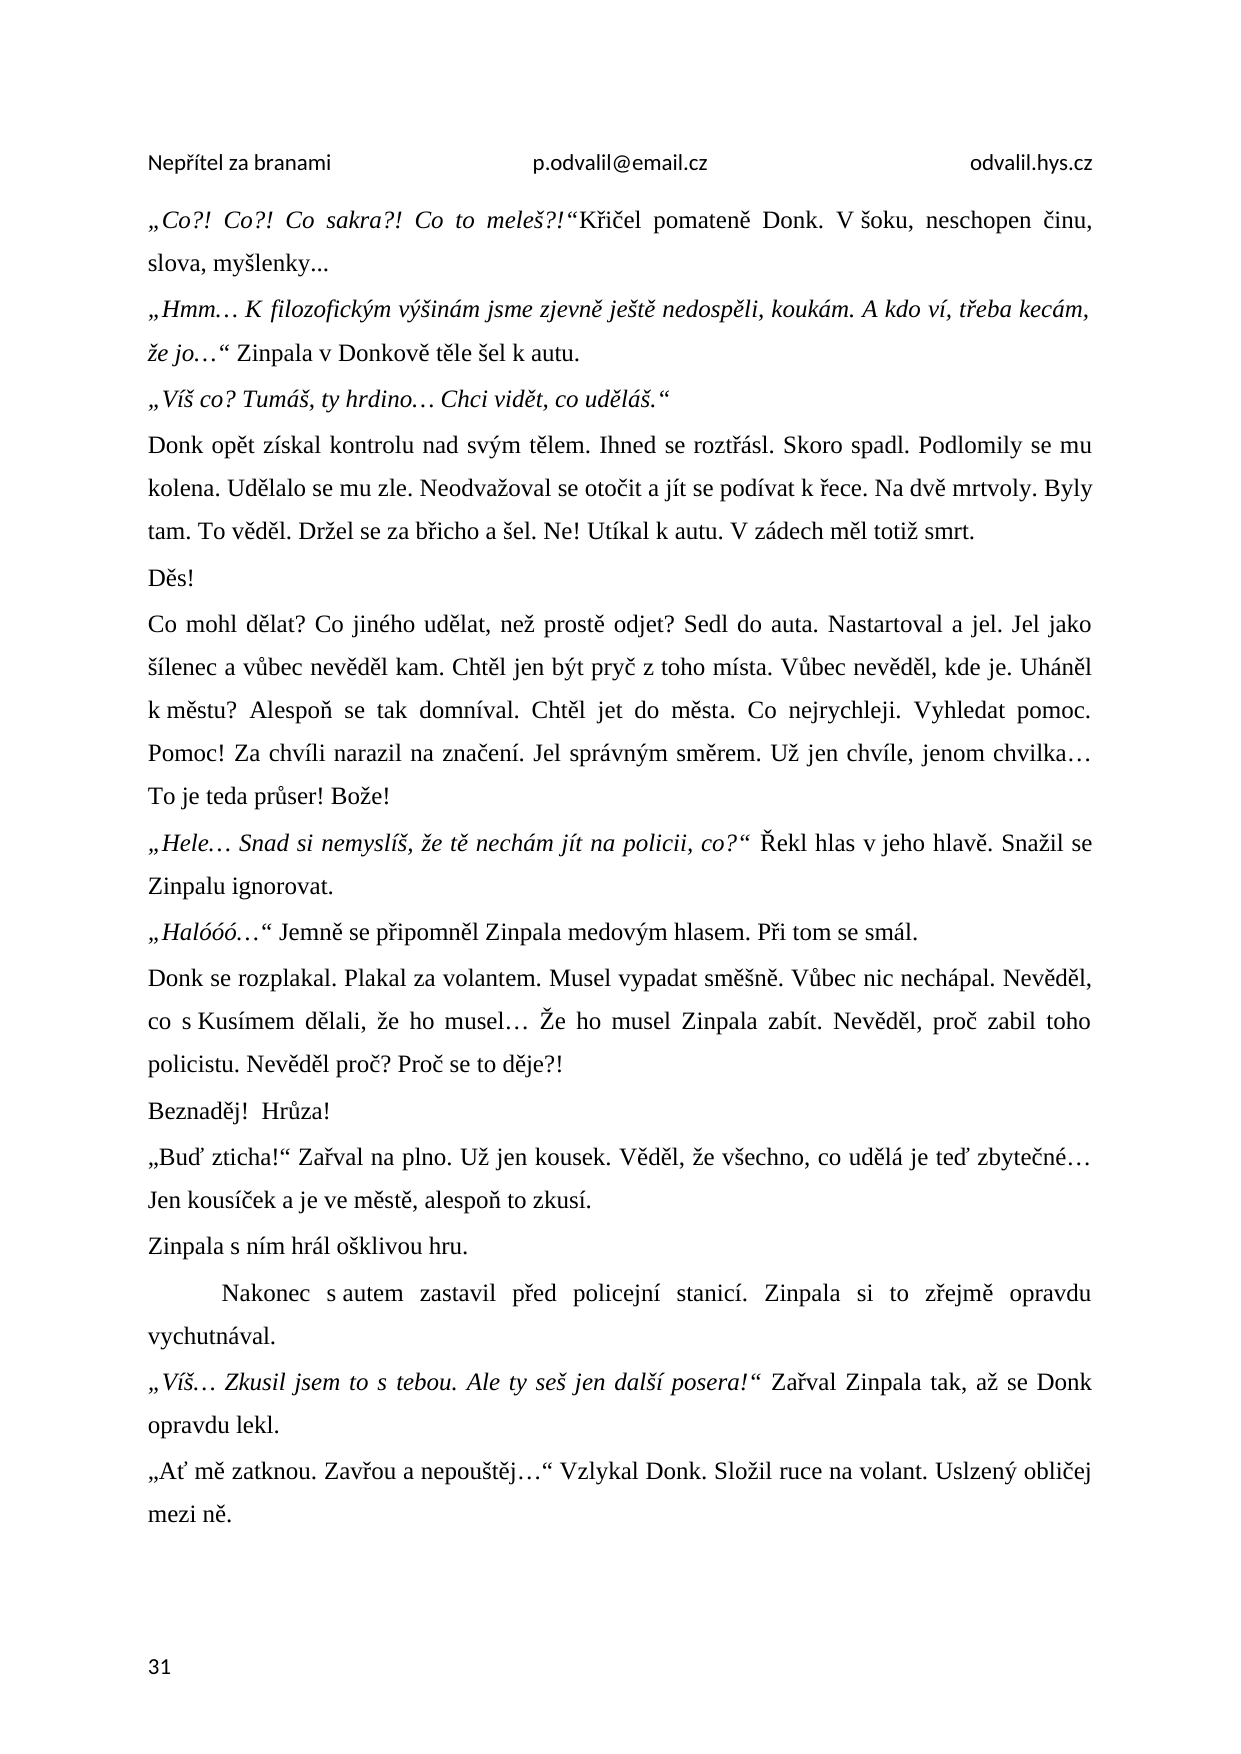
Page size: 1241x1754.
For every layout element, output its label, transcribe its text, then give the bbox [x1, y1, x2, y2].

text Beznaděj! Hrůza! [148, 1096, 1093, 1124]
text Donk opět získal kontrolu nad svým tělem. Ihned se roztřásl. Skoro spadl. Podlomily se mu kolena. Udělalo se mu zle. Neodvažoval se otočit a jít se podívat k řece. Na dvě mrtvoly. Byly tam. To věděl. Držel se za břicho a šel. Ne! Utíkal k autu. V zádech měl totiž smrt. [148, 430, 1093, 545]
text „Buď zticha!“ Zařval na plno. Už jen kousek. Věděl, že všechno, co udělá je teď zbytečné… Jen kousíček a je ve městě, alespoň to zkusí. [148, 1142, 1093, 1214]
text „Co?! Co?! Co sakra?! Co to meleš?!“Křičel pomateně Donk. V šoku, neschopen činu, slova, myšlenky... [148, 205, 1093, 277]
text „Halóóó…“ Jemně se připomněl Zinpala medovým hlasem. Při tom se smál. [148, 917, 1093, 946]
text Nakonec s autem zastavil před policejní stanicí. Zinpala si to zřejmě opravdu vychutnával. [148, 1278, 1093, 1349]
text „Víš… Zkusil jsem to s tebou. Ale ty seš jen další posera!“ Zařval Zinpala tak, až se Donk opravdu lekl. [148, 1367, 1093, 1439]
text „Víš co? Tumáš, ty hrdino… Chci vidět, co uděláš.“ [148, 384, 1093, 413]
text „Ať mě zatknou. Zavřou a nepouštěj…“ Vzlykal Donk. Složil ruce na volant. Uslzený obličej mezi ně. [148, 1456, 1093, 1528]
text „Hmm… K filozofickým výšinám jsme zjevně ještě nedospěli, koukám. A kdo ví, třeba kecám, že jo…“ Zinpala v Donkově těle šel k autu. [148, 294, 1093, 366]
text „Hele… Snad si nemyslíš, že tě nechám jít na policii, co?“ Řekl hlas v jeho hlavě. Snažil se Zinpalu ignorovat. [148, 828, 1093, 899]
text Zinpala s ním hrál ošklivou hru. [148, 1231, 1093, 1260]
text Děs! [148, 563, 1093, 591]
text Co mohl dělat? Co jiného udělat, než prostě odjet? Sedl do auta. Nastartoval a jel. Jel jako šílenec a vůbec nevěděl kam. Chtěl jen být pryč z toho místa. Vůbec nevěděl, kde je. Uháněl k městu? Alespoň se tak domníval. Chtěl jet do města. Co nejrychleji. Vyhledat pomoc. Pomoc! Za chvíli narazil na značení. Jel správným směrem. Už jen chvíle, jenom chvilka… To je teda průser! Bože! [148, 609, 1093, 810]
text Donk se rozplakal. Plakal za volantem. Musel vypadat směšně. Vůbec nic nechápal. Nevěděl, co s Kusímem dělali, že ho musel… Že ho musel Zinpala zabít. Nevěděl, proč zabil toho policistu. Nevěděl proč? Proč se to děje?! [148, 963, 1093, 1078]
